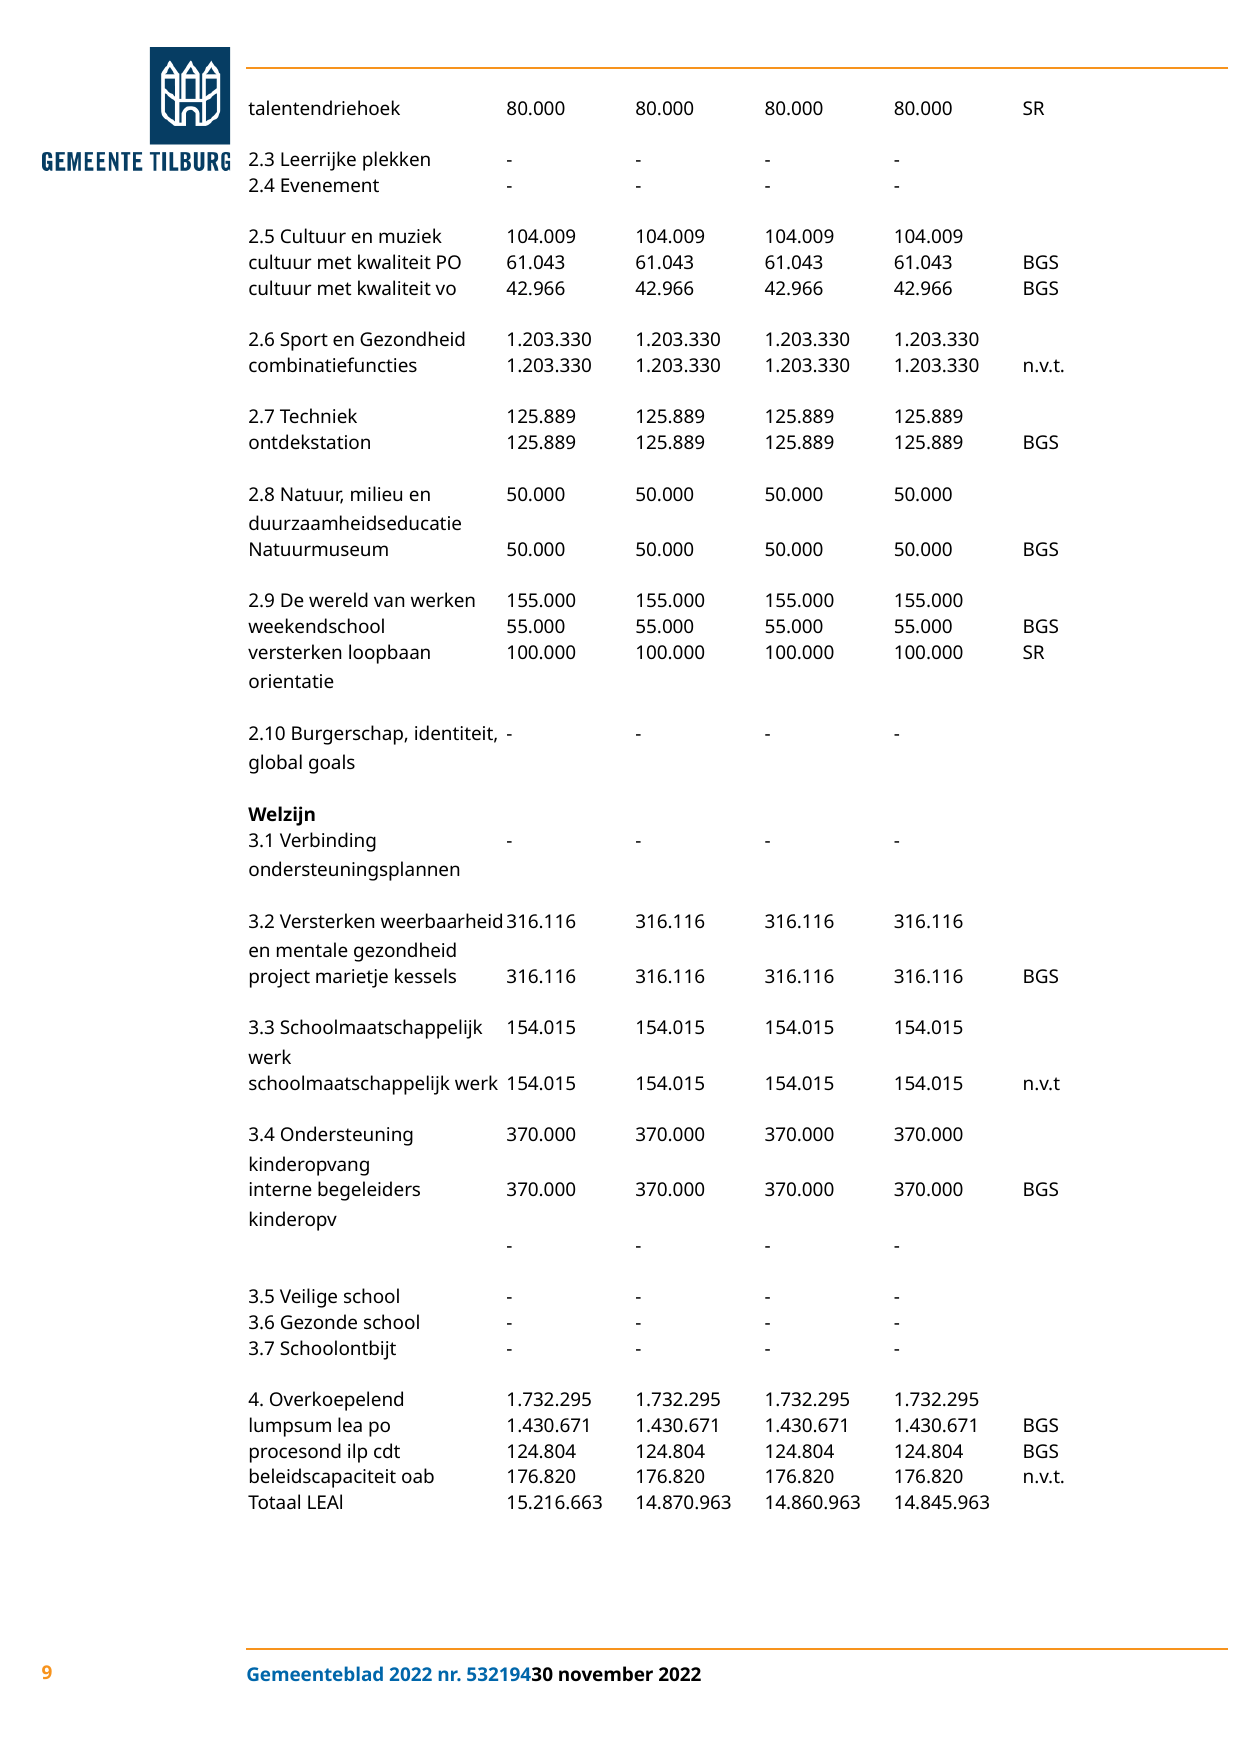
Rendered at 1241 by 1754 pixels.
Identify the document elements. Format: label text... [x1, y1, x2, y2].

table_cell 1.732.295 [506, 1386, 635, 1412]
table_cell 154.015 [764, 1070, 893, 1096]
table_cell [635, 1096, 764, 1121]
table_cell 2.6 Sport en Gezondheid [248, 326, 506, 352]
table_cell 50.000 [764, 536, 893, 562]
table_cell 124.804 [506, 1438, 635, 1463]
table_cell 316.116 [635, 963, 764, 989]
table_cell 370.000 [894, 1177, 1022, 1232]
table_cell 3.2 Versterken weerbaarheid en mentale gezondheid [248, 908, 506, 963]
table_cell [1023, 455, 1152, 481]
table_cell [506, 455, 635, 481]
table_cell [635, 121, 764, 146]
table_cell 155.000 [506, 588, 635, 613]
table_cell [1023, 1489, 1152, 1515]
table_cell - [764, 827, 893, 882]
table_cell BGS [1023, 275, 1152, 301]
table_cell [894, 882, 1022, 908]
table_cell 50.000 [635, 481, 764, 536]
table_cell talentendriehoek [248, 95, 506, 121]
table_cell [506, 562, 635, 587]
table_cell 80.000 [635, 95, 764, 121]
table_cell [764, 694, 893, 720]
table_cell - [635, 827, 764, 882]
table_cell Welzijn [248, 801, 506, 827]
table_cell 155.000 [764, 588, 893, 613]
table_cell - [894, 720, 1022, 775]
table_cell 154.015 [506, 1015, 635, 1070]
table_cell [248, 1232, 506, 1258]
table_cell 3.5 Veilige school [248, 1284, 506, 1309]
table_cell [1023, 801, 1152, 827]
table_cell 61.043 [764, 249, 893, 275]
table_cell [635, 301, 764, 326]
table_cell - [764, 1335, 893, 1361]
table_cell 80.000 [764, 95, 893, 121]
table_cell [764, 775, 893, 801]
table_cell [1023, 908, 1152, 963]
table_cell 55.000 [506, 613, 635, 639]
table_cell 1.203.330 [635, 352, 764, 378]
table_cell 155.000 [894, 588, 1022, 613]
table_cell 42.966 [635, 275, 764, 301]
table_cell [894, 1258, 1022, 1283]
table_cell [1023, 588, 1152, 613]
table_cell [248, 455, 506, 481]
table_cell [635, 1258, 764, 1283]
table_cell - [894, 1309, 1022, 1335]
table_cell [248, 1096, 506, 1121]
table_cell [635, 562, 764, 587]
table_cell [506, 1361, 635, 1386]
table_cell [506, 694, 635, 720]
table_cell [894, 1361, 1022, 1386]
table_cell 50.000 [635, 536, 764, 562]
table_cell 125.889 [506, 404, 635, 429]
table_cell 155.000 [635, 588, 764, 613]
table_cell 50.000 [764, 481, 893, 536]
table_cell 316.116 [506, 908, 635, 963]
table_cell [248, 562, 506, 587]
table_cell 154.015 [894, 1070, 1022, 1096]
table_cell [635, 198, 764, 223]
table_cell - [506, 720, 635, 775]
table_cell - [764, 720, 893, 775]
table_cell [1023, 1335, 1152, 1361]
table_cell 3.4 Ondersteuning kinderopvang [248, 1121, 506, 1177]
table_cell 316.116 [764, 908, 893, 963]
table_cell 100.000 [506, 639, 635, 694]
table_cell [764, 1096, 893, 1121]
table_cell [1023, 1015, 1152, 1070]
table_cell - [764, 1309, 893, 1335]
table_cell 2.5 Cultuur en muziek [248, 224, 506, 249]
table_cell 61.043 [635, 249, 764, 275]
table_cell 124.804 [764, 1438, 893, 1463]
table_cell SR [1023, 639, 1152, 694]
table_cell [1023, 1386, 1152, 1412]
table_cell [1023, 1096, 1152, 1121]
table_cell [248, 882, 506, 908]
table_cell - [635, 1232, 764, 1258]
table_cell 14.845.963 [894, 1489, 1022, 1515]
table_cell [248, 1361, 506, 1386]
table_cell 55.000 [635, 613, 764, 639]
table_cell 2.3 Leerrijke plekken [248, 146, 506, 172]
table_cell [506, 1096, 635, 1121]
table_cell BGS [1023, 1412, 1152, 1438]
table_cell 3.3 Schoolmaatschappelijk werk [248, 1015, 506, 1070]
table_cell [894, 801, 1022, 827]
table_cell 2.10 Burgerschap, identiteit, global goals [248, 720, 506, 775]
table_cell - [764, 1232, 893, 1258]
table_cell [764, 1258, 893, 1283]
table_cell [1023, 989, 1152, 1014]
table_cell [506, 801, 635, 827]
table_cell 61.043 [506, 249, 635, 275]
table_cell [1023, 882, 1152, 908]
table_cell 104.009 [764, 224, 893, 249]
table_cell [506, 378, 635, 403]
table_cell - [635, 720, 764, 775]
table_cell 1.203.330 [635, 326, 764, 352]
table_cell - [506, 172, 635, 198]
table_cell 1.732.295 [764, 1386, 893, 1412]
table_cell [764, 121, 893, 146]
table_cell 176.820 [635, 1464, 764, 1489]
table_cell 154.015 [894, 1015, 1022, 1070]
table_cell [635, 455, 764, 481]
table_cell [1023, 1258, 1152, 1283]
table_cell - [635, 1335, 764, 1361]
table_cell - [506, 827, 635, 882]
table_cell 2.8 Natuur, milieu en duurzaamheidseducatie [248, 481, 506, 536]
table_cell [506, 301, 635, 326]
table_cell [635, 775, 764, 801]
table_cell interne begeleiders kinderopv [248, 1177, 506, 1232]
table_cell 1.732.295 [635, 1386, 764, 1412]
table_cell 316.116 [635, 908, 764, 963]
table_cell 3.6 Gezonde school [248, 1309, 506, 1335]
table_cell [1023, 694, 1152, 720]
table_cell 1.430.671 [635, 1412, 764, 1438]
table_cell 104.009 [894, 224, 1022, 249]
table_cell 176.820 [894, 1464, 1022, 1489]
table_cell 100.000 [635, 639, 764, 694]
table_cell 2.7 Techniek [248, 404, 506, 429]
table_cell [1023, 172, 1152, 198]
table_cell Natuurmuseum [248, 536, 506, 562]
table_cell 100.000 [764, 639, 893, 694]
table_cell [1023, 146, 1152, 172]
table_cell [506, 198, 635, 223]
table_cell 55.000 [764, 613, 893, 639]
table_cell BGS [1023, 1177, 1152, 1232]
table_cell 370.000 [764, 1121, 893, 1177]
table_cell [1023, 121, 1152, 146]
table_cell 50.000 [894, 481, 1022, 536]
table_cell [1023, 1309, 1152, 1335]
table_cell [635, 694, 764, 720]
table_cell 61.043 [894, 249, 1022, 275]
table_cell 42.966 [764, 275, 893, 301]
table_cell - [894, 1335, 1022, 1361]
table_cell - [894, 827, 1022, 882]
table_cell combinatiefuncties [248, 352, 506, 378]
table_cell 80.000 [894, 95, 1022, 121]
table_cell 1.203.330 [894, 352, 1022, 378]
table_cell project marietje kessels [248, 963, 506, 989]
table_cell 2.4 Evenement [248, 172, 506, 198]
table_cell - [635, 1284, 764, 1309]
table_cell [248, 775, 506, 801]
table_cell 1.203.330 [764, 326, 893, 352]
table_cell [894, 562, 1022, 587]
table_cell - [894, 146, 1022, 172]
table_cell [1023, 720, 1152, 775]
table_cell schoolmaatschappelijk werk [248, 1070, 506, 1096]
table_cell [764, 801, 893, 827]
table_cell 4. Overkoepelend [248, 1386, 506, 1412]
table_cell 125.889 [764, 404, 893, 429]
table_cell 176.820 [506, 1464, 635, 1489]
table_cell [894, 775, 1022, 801]
table_cell [506, 775, 635, 801]
table_cell 370.000 [764, 1177, 893, 1232]
table_cell [1023, 1232, 1152, 1258]
table_cell [635, 882, 764, 908]
table_cell 124.804 [894, 1438, 1022, 1463]
table_cell BGS [1023, 963, 1152, 989]
table_cell 2.9 De wereld van werken [248, 588, 506, 613]
table_cell 370.000 [506, 1121, 635, 1177]
table_cell - [894, 1284, 1022, 1309]
table_cell 316.116 [894, 908, 1022, 963]
table_cell [1023, 775, 1152, 801]
table_cell [894, 121, 1022, 146]
table_cell [635, 378, 764, 403]
table_cell cultuur met kwaliteit vo [248, 275, 506, 301]
table_cell 42.966 [894, 275, 1022, 301]
table_cell 100.000 [894, 639, 1022, 694]
table_cell [635, 1361, 764, 1386]
table_cell 176.820 [764, 1464, 893, 1489]
table_cell [1023, 326, 1152, 352]
table_cell BGS [1023, 536, 1152, 562]
table_cell [248, 198, 506, 223]
table_cell 316.116 [894, 963, 1022, 989]
table_cell [764, 455, 893, 481]
table_cell 154.015 [764, 1015, 893, 1070]
table_cell - [894, 1232, 1022, 1258]
table_cell [1023, 224, 1152, 249]
table_cell 1.430.671 [506, 1412, 635, 1438]
table_cell [1023, 378, 1152, 403]
table_cell [248, 301, 506, 326]
table_cell [1023, 827, 1152, 882]
table_cell [894, 198, 1022, 223]
table_cell [1023, 404, 1152, 429]
table_cell - [635, 1309, 764, 1335]
table_cell Totaal LEAl [248, 1489, 506, 1515]
table_cell [1023, 1284, 1152, 1309]
table_cell 125.889 [506, 429, 635, 455]
table_cell BGS [1023, 249, 1152, 275]
picture [41, 47, 231, 172]
table_cell 50.000 [506, 536, 635, 562]
table_cell 124.804 [635, 1438, 764, 1463]
table_cell [248, 694, 506, 720]
table_cell BGS [1023, 429, 1152, 455]
table_cell [764, 198, 893, 223]
table_cell 3.1 Verbinding ondersteuningsplannen [248, 827, 506, 882]
table_cell - [506, 1232, 635, 1258]
table_cell procesond ilp cdt [248, 1438, 506, 1463]
table_cell 15.216.663 [506, 1489, 635, 1515]
table_cell [1023, 1361, 1152, 1386]
table_cell [248, 989, 506, 1014]
table_cell 125.889 [635, 404, 764, 429]
table_cell 1.203.330 [506, 326, 635, 352]
table_cell 1.203.330 [894, 326, 1022, 352]
table_cell - [764, 172, 893, 198]
table_cell [894, 378, 1022, 403]
table_cell weekendschool [248, 613, 506, 639]
table_cell [506, 1258, 635, 1283]
table_cell 125.889 [894, 404, 1022, 429]
table_cell [894, 989, 1022, 1014]
table_cell [764, 562, 893, 587]
table_cell 55.000 [894, 613, 1022, 639]
table_cell 316.116 [506, 963, 635, 989]
table_cell 1.430.671 [764, 1412, 893, 1438]
table_cell [248, 378, 506, 403]
table_cell 370.000 [635, 1121, 764, 1177]
table_cell [248, 1258, 506, 1283]
table_cell lumpsum lea po [248, 1412, 506, 1438]
table_cell [635, 989, 764, 1014]
table_cell 14.860.963 [764, 1489, 893, 1515]
table_cell [894, 301, 1022, 326]
table_cell 3.7 Schoolontbijt [248, 1335, 506, 1361]
table_cell [1023, 198, 1152, 223]
table_cell ontdekstation [248, 429, 506, 455]
table_cell 1.430.671 [894, 1412, 1022, 1438]
table_cell [1023, 481, 1152, 536]
table_cell 125.889 [894, 429, 1022, 455]
table_cell 1.203.330 [764, 352, 893, 378]
table_cell 154.015 [635, 1070, 764, 1096]
table_cell [248, 121, 506, 146]
table_cell SR [1023, 95, 1152, 121]
table_cell [1023, 301, 1152, 326]
table_cell 104.009 [635, 224, 764, 249]
table_cell [764, 989, 893, 1014]
table_cell 154.015 [635, 1015, 764, 1070]
table_cell 50.000 [506, 481, 635, 536]
table_cell [506, 882, 635, 908]
table_cell - [894, 172, 1022, 198]
table_cell 104.009 [506, 224, 635, 249]
table_cell n.v.t. [1023, 1464, 1152, 1489]
table_cell - [635, 172, 764, 198]
table_cell 370.000 [506, 1177, 635, 1232]
table_cell [894, 1096, 1022, 1121]
table_cell 154.015 [506, 1070, 635, 1096]
table_cell - [506, 1309, 635, 1335]
table_cell [506, 989, 635, 1014]
table_cell - [764, 146, 893, 172]
table_cell [894, 694, 1022, 720]
table_cell 1.203.330 [506, 352, 635, 378]
table_cell 50.000 [894, 536, 1022, 562]
table_cell [894, 455, 1022, 481]
table_cell 1.732.295 [894, 1386, 1022, 1412]
table_cell [1023, 562, 1152, 587]
table_cell [635, 801, 764, 827]
table_cell [506, 121, 635, 146]
table_cell [764, 882, 893, 908]
table_cell BGS [1023, 1438, 1152, 1463]
table_cell 42.966 [506, 275, 635, 301]
table_cell - [506, 1284, 635, 1309]
table_cell 14.870.963 [635, 1489, 764, 1515]
table_cell 370.000 [635, 1177, 764, 1232]
table_cell 125.889 [764, 429, 893, 455]
table_cell beleidscapaciteit oab [248, 1464, 506, 1489]
table_cell [1023, 1121, 1152, 1177]
table_cell [764, 301, 893, 326]
table_cell - [635, 146, 764, 172]
table_cell n.v.t. [1023, 352, 1152, 378]
table_cell cultuur met kwaliteit PO [248, 249, 506, 275]
table_cell - [506, 1335, 635, 1361]
table_cell [764, 378, 893, 403]
table_cell [764, 1361, 893, 1386]
table_cell versterken loopbaan orientatie [248, 639, 506, 694]
table_cell - [764, 1284, 893, 1309]
table_cell 316.116 [764, 963, 893, 989]
table_cell 370.000 [894, 1121, 1022, 1177]
table_cell n.v.t [1023, 1070, 1152, 1096]
table_cell BGS [1023, 613, 1152, 639]
table_cell 80.000 [506, 95, 635, 121]
table_cell - [506, 146, 635, 172]
table_cell 125.889 [635, 429, 764, 455]
